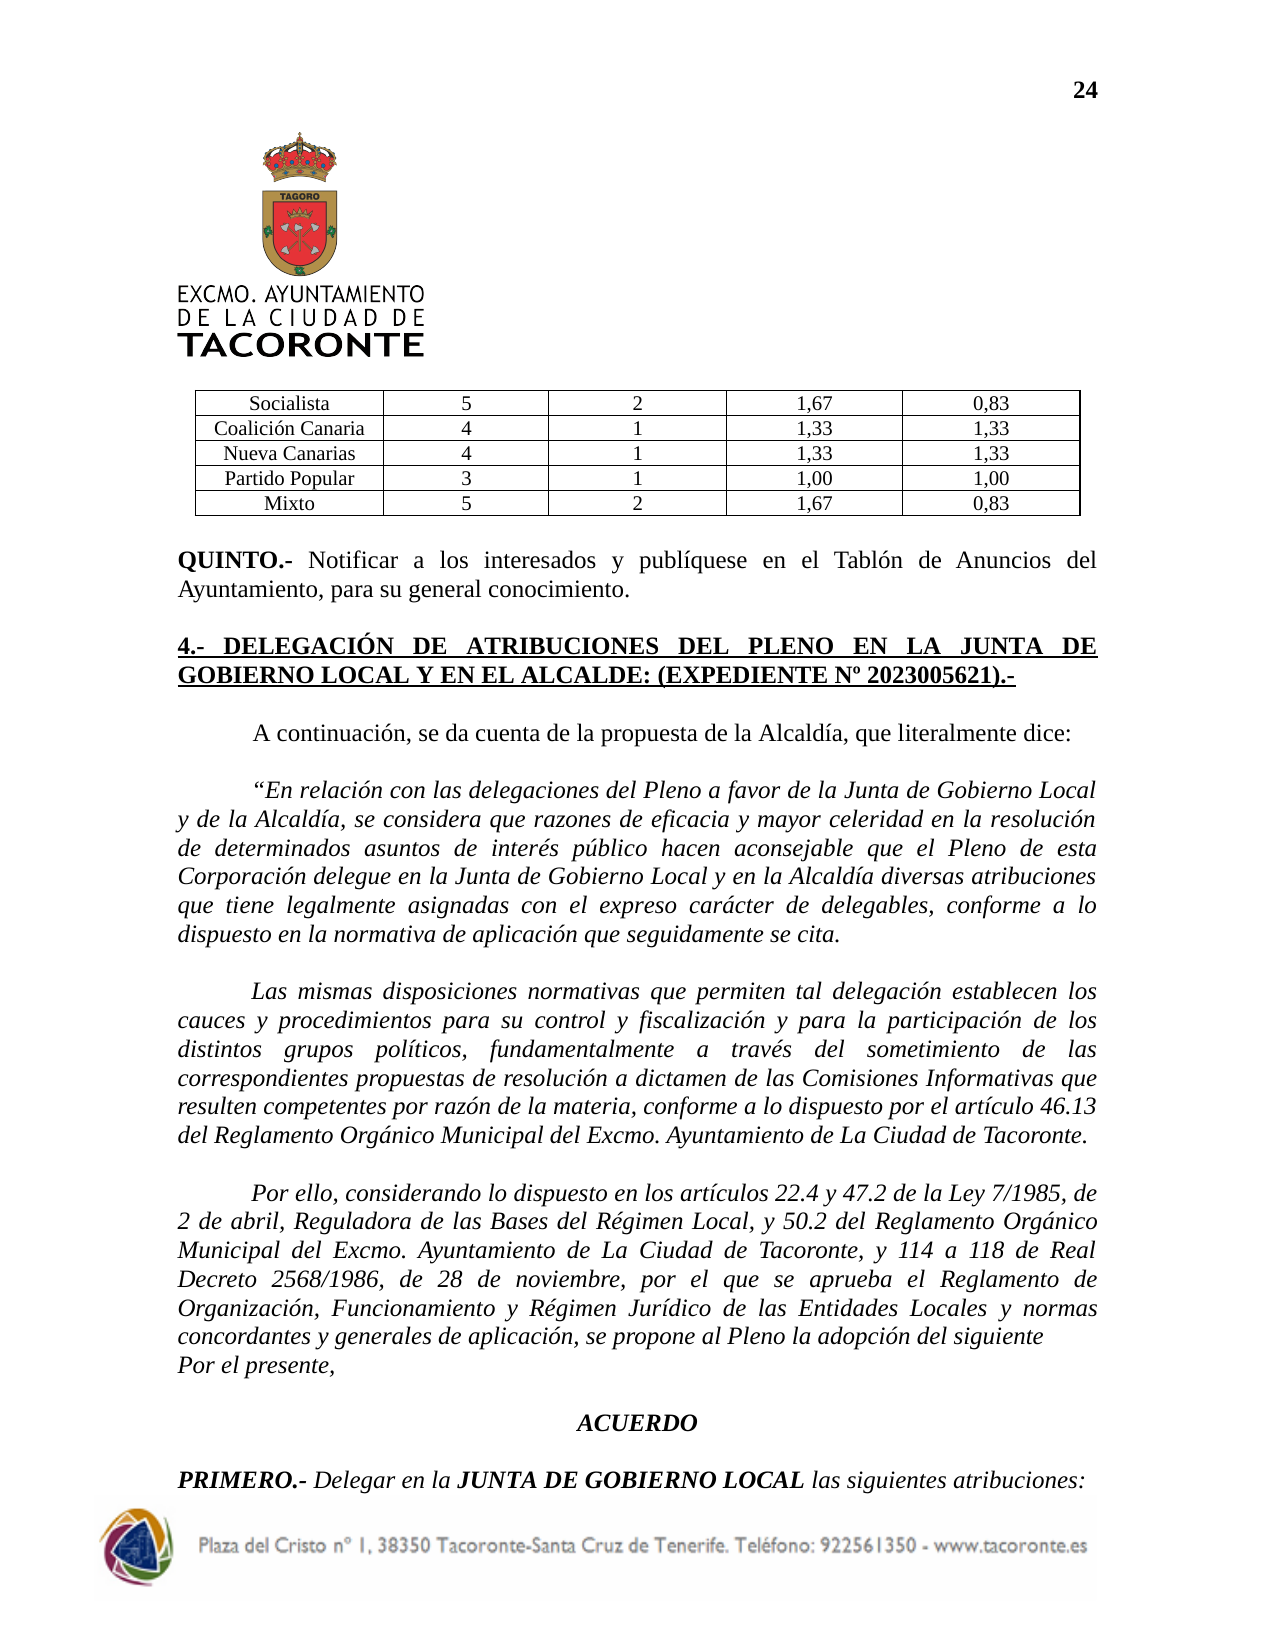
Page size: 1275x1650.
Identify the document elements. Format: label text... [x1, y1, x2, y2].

text ACUERDO [177, 1408, 1098, 1436]
table_cell Mixto [196, 491, 383, 515]
picture [93, 1495, 1097, 1601]
text “En relación con las delegaciones del Pleno a favor de la Junta de Gobierno Local y de la Alcaldía, se considera que razones de eficacia y mayor celeridad en la resolución de determinados asuntos de interés público hacen aconsejable que el Pleno de esta Corporación delegue en la Junta de Gobierno Local y en la Alcaldía diversas atribuciones que tiene legalmente asignadas con el expreso carácter de delegables, conforme a lo dispuesto en la normativa de aplicación que seguidamente se cita. [177, 775, 1098, 948]
table_cell Socialista [196, 391, 383, 415]
table_cell 1,33 [903, 416, 1079, 440]
text GOBIERNO LOCAL Y EN EL ALCALDE: (EXPEDIENTE Nº 2023005621).- [177, 657, 1098, 689]
table_cell 0,83 [903, 391, 1079, 415]
table_cell 1,33 [727, 441, 902, 465]
table_cell 2 [549, 391, 726, 415]
table_cell 5 [384, 391, 548, 415]
table_cell 4 [384, 416, 548, 440]
text A continuación, se da cuenta de la propuesta de la Alcaldía, que literalmente dice: [177, 718, 1098, 746]
table_cell Partido Popular [196, 466, 383, 490]
table_cell 5 [384, 491, 548, 515]
table_cell 1 [549, 466, 726, 490]
table_cell 4 [384, 441, 548, 465]
text PRIMERO.- Delegar en la JUNTA DE GOBIERNO LOCAL las siguientes atribuciones: [177, 1465, 1098, 1494]
table_cell 3 [384, 466, 548, 490]
table_cell 1,67 [727, 391, 902, 415]
text Por el presente, [177, 1350, 1098, 1379]
table_cell Nueva Canarias [196, 441, 383, 465]
table_cell 1,00 [727, 466, 902, 490]
text 4.- DELEGACIÓN DE ATRIBUCIONES DEL PLENO EN LA JUNTA DE [177, 631, 1098, 656]
table_cell 1,67 [727, 491, 902, 515]
text Las mismas disposiciones normativas que permiten tal delegación establecen los cauces y procedimientos para su control y fiscalización y para la participación de los distintos grupos políticos, fundamentalmente a través del sometimiento de las correspondientes propuestas de resolución a dictamen de las Comisiones Informativas que resulten competentes por razón de la materia, conforme a lo dispuesto por el artículo 46.13 del Reglamento Orgánico Municipal del Excmo. Ayuntamiento de La Ciudad de Tacoronte. [177, 976, 1098, 1149]
table_cell Coalición Canaria [196, 416, 383, 440]
table_cell 1,00 [903, 466, 1079, 490]
table_cell 0,83 [903, 491, 1079, 515]
table_cell 2 [549, 491, 726, 515]
table_cell 1,33 [903, 441, 1079, 465]
text Por ello, considerando lo dispuesto en los artículos 22.4 y 47.2 de la Ley 7/1985, de 2 de abril, Reguladora de las Bases del Régimen Local, y 50.2 del Reglamento Orgánico Municipal del Excmo. Ayuntamiento de La Ciudad de Tacoronte, y 114 a 118 de Real Decreto 2568/1986, de 28 de noviembre, por el que se aprueba el Reglamento de Organización, Funcionamiento y Régimen Jurídico de las Entidades Locales y normas concordantes y generales de aplicación, se propone al Pleno la adopción del siguiente [177, 1178, 1098, 1350]
table_cell 1 [549, 441, 726, 465]
table_cell 1 [549, 416, 726, 440]
table_cell 1,33 [727, 416, 902, 440]
text QUINTO.- Notificar a los interesados y publíquese en el Tablón de Anuncios del Ayuntamiento, para su general conocimiento. [177, 545, 1098, 603]
picture [177, 132, 424, 357]
